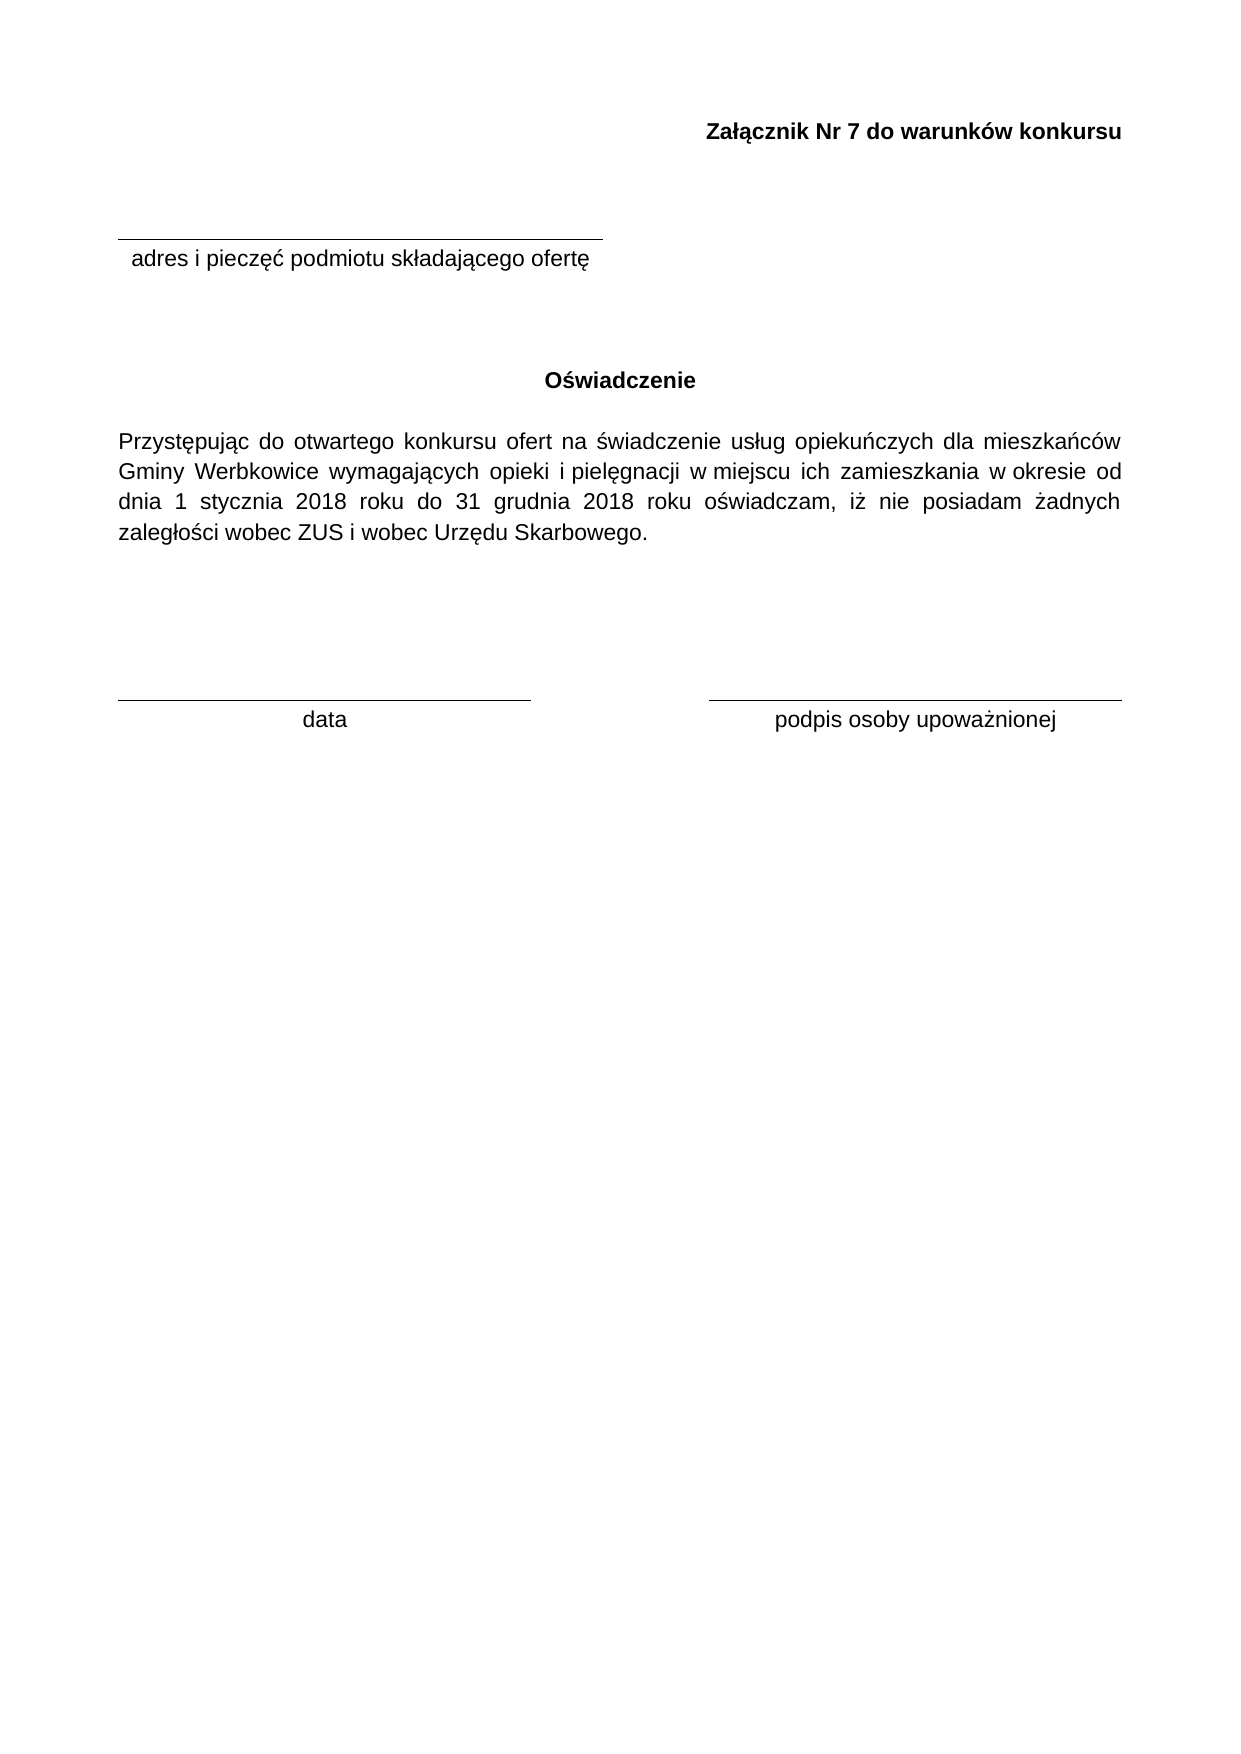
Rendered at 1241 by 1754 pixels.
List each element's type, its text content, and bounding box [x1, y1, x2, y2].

table_header podpis osoby upoważnionej [709, 701, 1122, 738]
text Oświadczenie [118, 367, 1122, 394]
table_header adres i pieczęć podmiotu składającego ofertę [118, 240, 602, 277]
table_header data [118, 701, 531, 738]
text Przystępując do otwartego konkursu ofert na świadczenie usług opiekuńczych dla mieszkańców Gminy Werbkowice wymagających opieki i pielęgnacji w miejscu ich zamieszkania w okresie od dnia 1 stycznia 2018 roku do 31 grudnia 2018 roku oświadczam, iż nie posiadam żadnych zaległości wobec ZUS i wobec Urzędu Skarbowego. [118, 428, 1122, 545]
text Załącznik Nr 7 do warunków konkursu [118, 118, 1122, 144]
table_header [531, 700, 708, 738]
